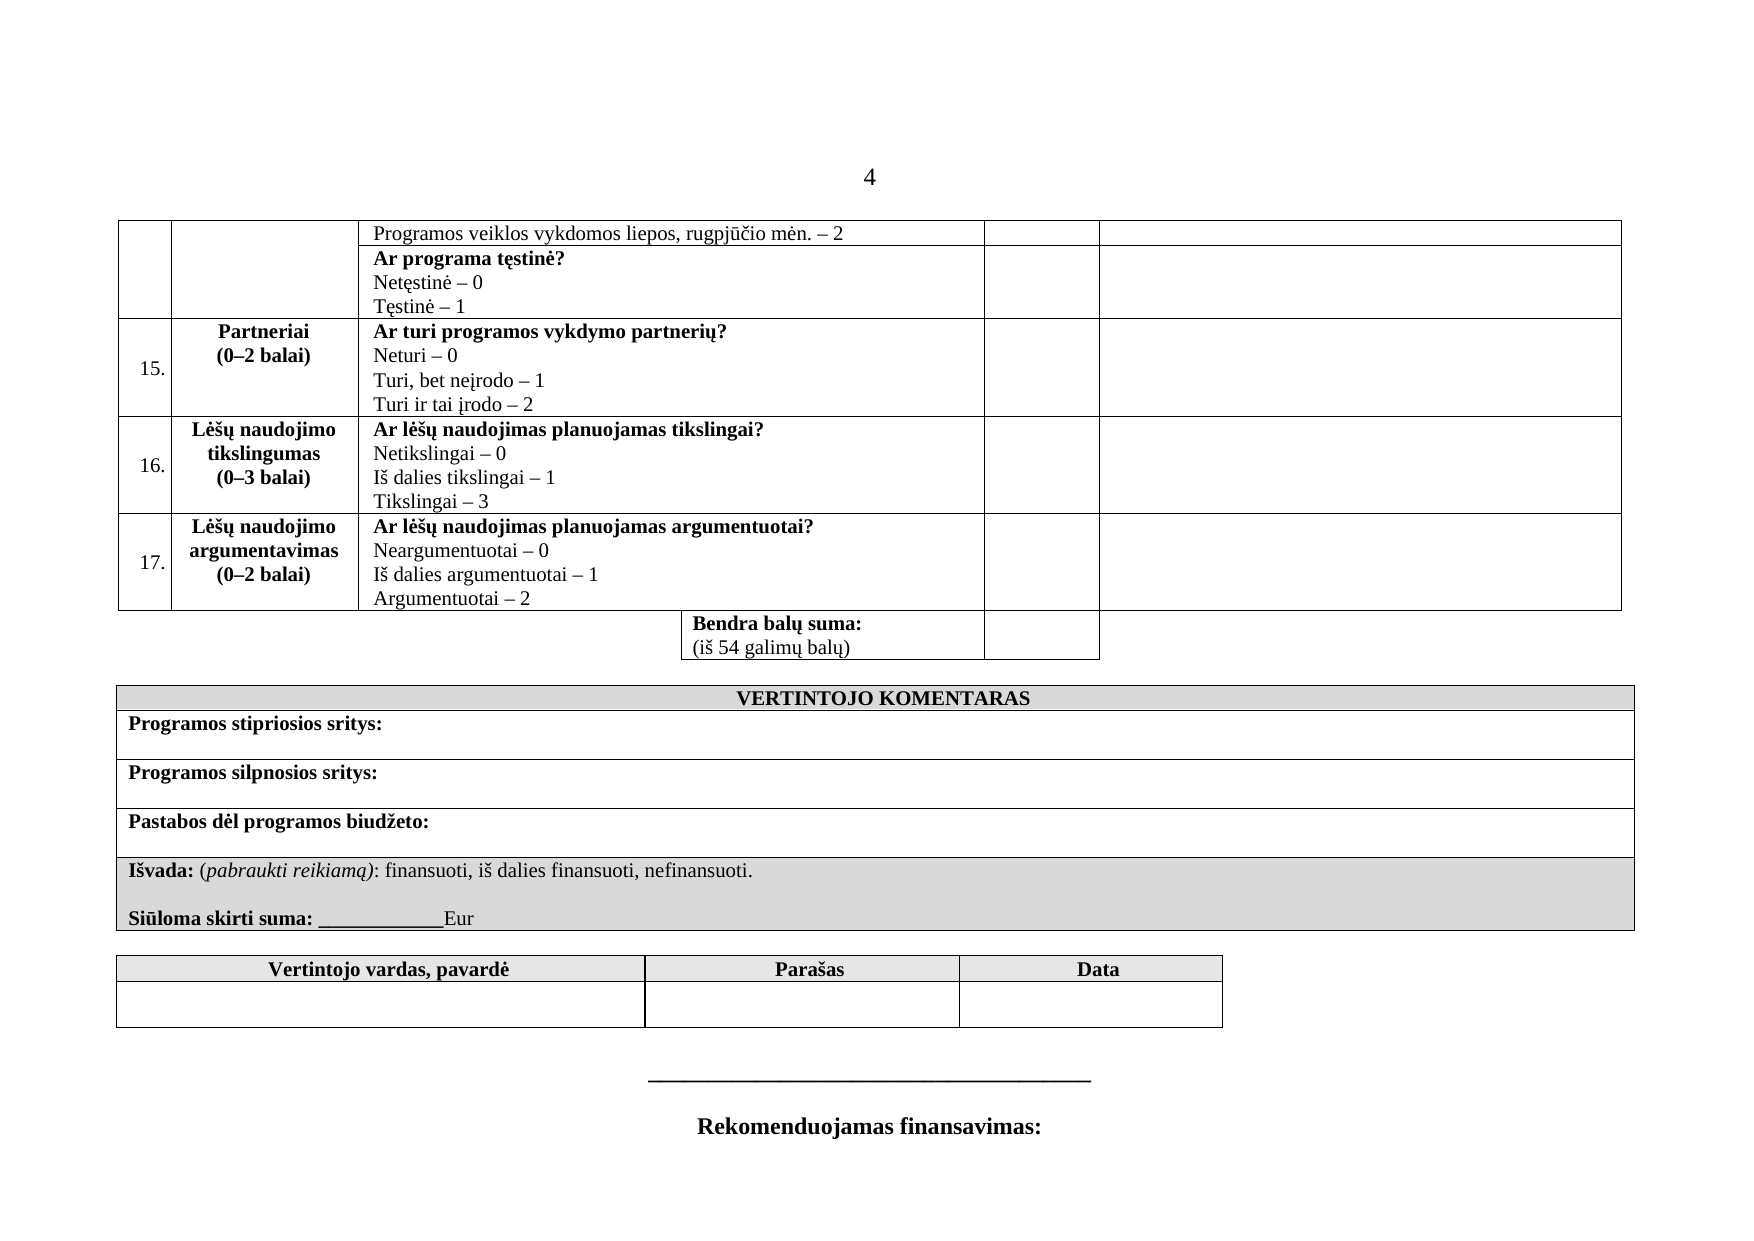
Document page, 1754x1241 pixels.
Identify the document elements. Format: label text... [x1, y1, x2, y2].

table_cell 17. [119, 514, 171, 610]
table_cell Ar lėšų naudojimas planuojamas tikslingai? Netikslingai – 0 Iš dalies tikslingai – 1 Tikslingai – 3 [359, 417, 984, 513]
table_cell [119, 221, 171, 318]
table_cell [118, 611, 681, 659]
table_cell Lėšų naudojimo argumentavimas (0–2 balai) [172, 514, 358, 610]
table_cell [960, 982, 1222, 1027]
table_cell [985, 417, 1099, 513]
table_cell Programos veiklos vykdomos liepos, rugpjūčio mėn. – 2 [359, 221, 984, 245]
table_cell [985, 611, 1099, 659]
table_cell [646, 982, 959, 1027]
table_cell Ar turi programos vykdymo partnerių? Neturi – 0 Turi, bet neįrodo – 1 Turi ir tai įrodo – 2 [359, 319, 984, 416]
table_cell [1100, 246, 1621, 318]
table_cell Programos stipriosios sritys: [117, 711, 1634, 759]
table_cell [1100, 611, 1621, 659]
table_cell Ar lėšų naudojimas planuojamas argumentuotai? Neargumentuotai – 0 Iš dalies argumentuotai – 1 Argumentuotai – 2 [359, 514, 984, 610]
table_header VERTINTOJO KOMENTARAS [117, 686, 1634, 709]
table_cell [1100, 514, 1621, 610]
table_header Parašas [646, 956, 959, 981]
text _____________________________________ [118, 1057, 1621, 1084]
table_cell [985, 514, 1099, 610]
table_cell [172, 221, 358, 318]
table_cell [1100, 221, 1621, 245]
table_cell Partneriai (0–2 balai) [172, 319, 358, 416]
table_header Data [960, 956, 1222, 981]
text Rekomenduojamas finansavimas: [118, 1112, 1621, 1140]
table_header Vertintojo vardas, pavardė [117, 956, 644, 981]
table_cell Lėšų naudojimo tikslingumas (0–3 balai) [172, 417, 358, 513]
table_cell Bendra balų suma: (iš 54 galimų balų) [682, 611, 984, 659]
table_cell Programos silpnosios sritys: [117, 760, 1634, 808]
table_cell [985, 246, 1099, 318]
table_cell 16. [119, 417, 171, 513]
table_cell Pastabos dėl programos biudžeto: [117, 809, 1634, 857]
table_cell 15. [119, 319, 171, 416]
table_cell Ar programa tęstinė? Netęstinė – 0 Tęstinė – 1 [359, 246, 984, 318]
table_cell [1100, 417, 1621, 513]
table_cell [1100, 319, 1621, 416]
table_cell Išvada: (pabraukti reikiamą): finansuoti, iš dalies finansuoti, nefinansuoti. Siūloma skirti suma: ____________Eur [117, 858, 1634, 930]
table_cell [985, 319, 1099, 416]
table_cell [985, 221, 1099, 245]
table_cell [117, 982, 644, 1027]
